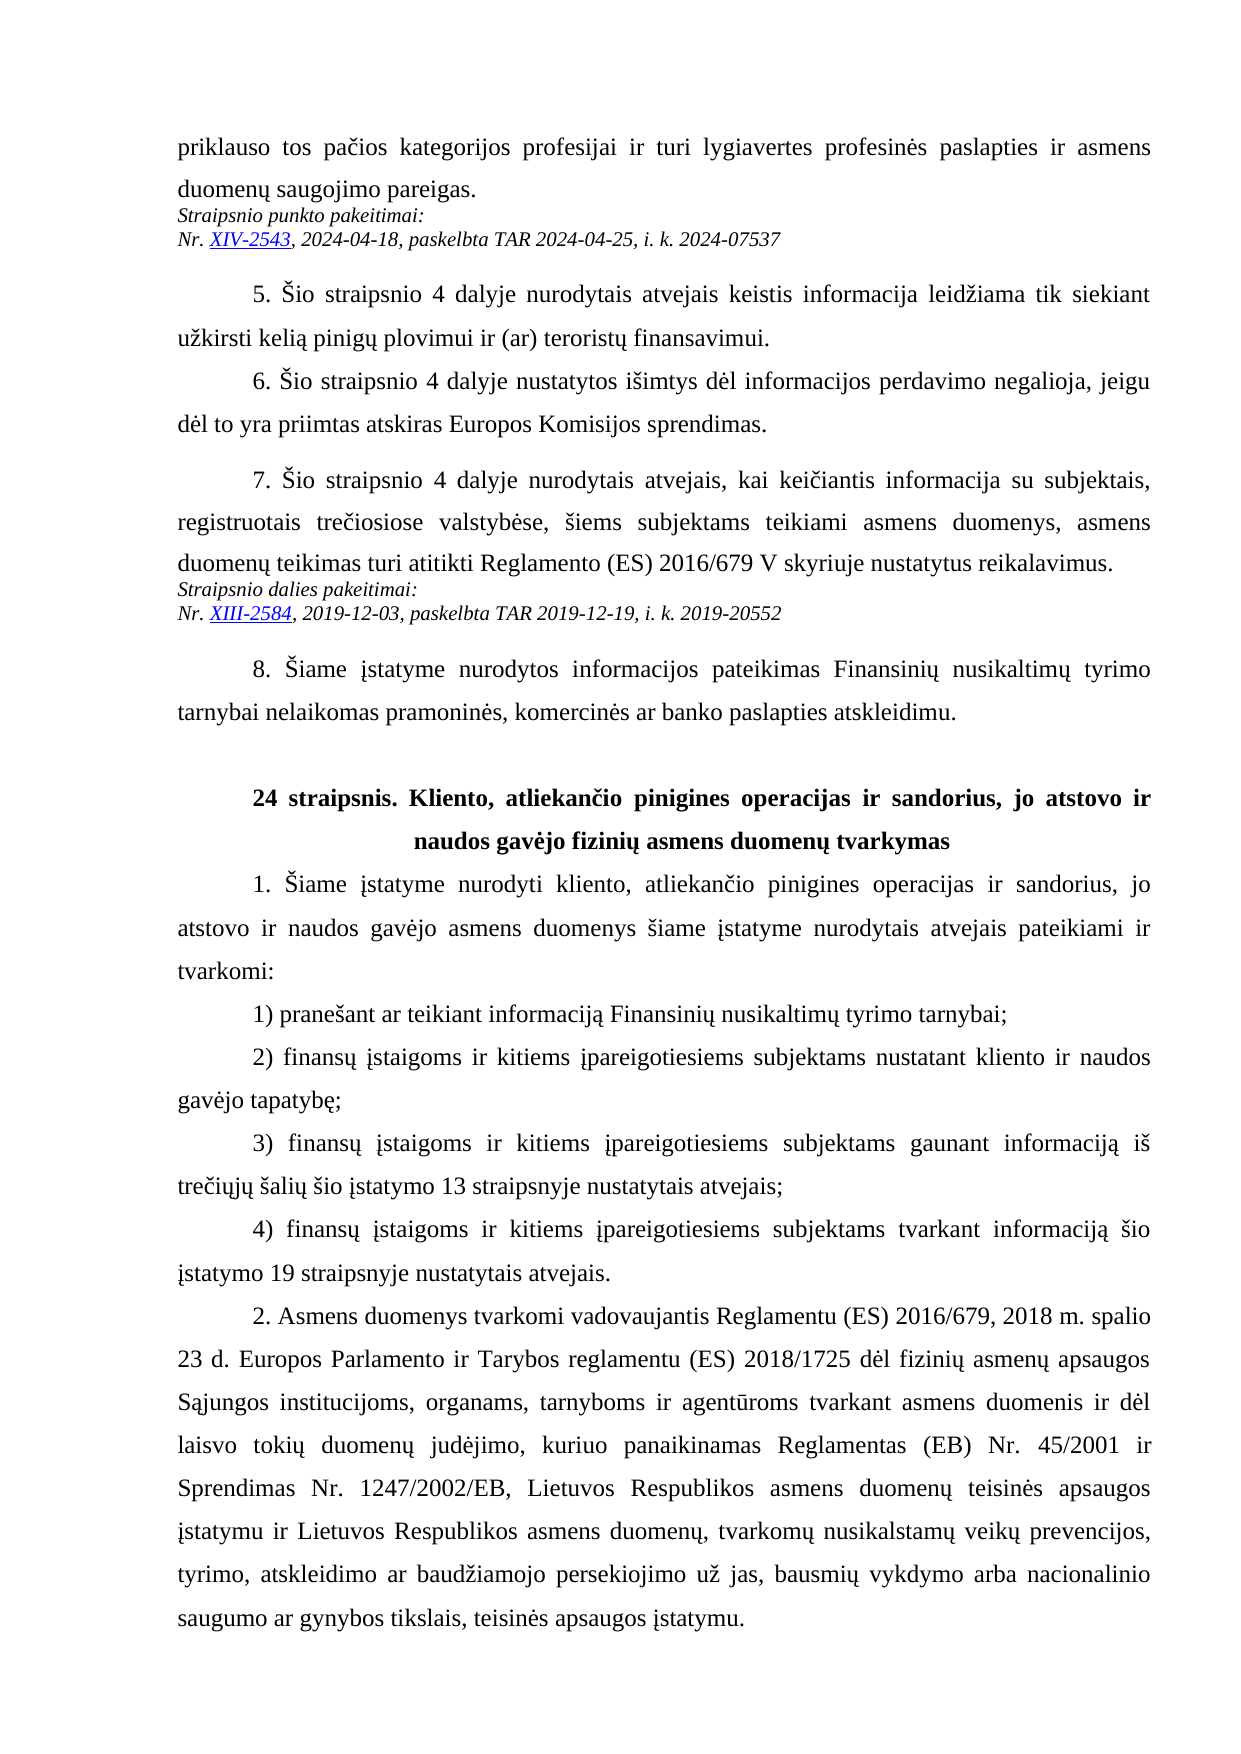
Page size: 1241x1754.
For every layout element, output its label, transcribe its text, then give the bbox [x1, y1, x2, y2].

text Straipsnio dalies pakeitimai: [177, 577, 1152, 601]
text Straipsnio punkto pakeitimai: [177, 203, 1152, 227]
text 8. Šiame įstatyme nurodytos informacijos pateikimas Finansinių nusikaltimų tyrimo tarnybai nelaikomas pramoninės, komercinės ar banko paslapties atskleidimu. [177, 654, 1152, 726]
text Nr. XIV-2543, 2024-04-18, paskelbta TAR 2024-04-25, i. k. 2024-07537 [177, 227, 1152, 251]
text 7. Šio straipsnio 4 dalyje nurodytais atvejais, kai keičiantis informacija su subjektais, registruotais trečiosiose valstybėse, šiems subjektams teikiami asmens duomenys, asmens duomenų teikimas turi atitikti Reglamento (ES) 2016/679 V skyriuje nustatytus reikalavimus. [177, 452, 1152, 577]
text 6. Šio straipsnio 4 dalyje nustatytos išimtys dėl informacijos perdavimo negalioja, jeigu dėl to yra priimtas atskiras Europos Komisijos sprendimas. [177, 366, 1152, 438]
text 24 straipsnis. Kliento, atliekančio pinigines operacijas ir sandorius, jo atstovo ir naudos gavėjo fizinių asmens duomenų tvarkymas [252, 783, 1152, 855]
text priklauso tos pačios kategorijos profesijai ir turi lygiavertes profesinės paslapties ir asmens duomenų saugojimo pareigas. [177, 118, 1152, 203]
text 1) pranešant ar teikiant informaciją Finansinių nusikaltimų tyrimo tarnybai; [177, 999, 1152, 1028]
text 4) finansų įstaigoms ir kitiems įpareigotiesiems subjektams tvarkant informaciją šio įstatymo 19 straipsnyje nustatytais atvejais. [177, 1214, 1152, 1286]
text 5. Šio straipsnio 4 dalyje nurodytais atvejais keistis informacija leidžiama tik siekiant užkirsti kelią pinigų plovimui ir (ar) teroristų finansavimui. [177, 279, 1152, 351]
text 2) finansų įstaigoms ir kitiems įpareigotiesiems subjektams nustatant kliento ir naudos gavėjo tapatybę; [177, 1042, 1152, 1114]
text Nr. XIII-2584, 2019-12-03, paskelbta TAR 2019-12-19, i. k. 2019-20552 [177, 601, 1152, 625]
text 3) finansų įstaigoms ir kitiems įpareigotiesiems subjektams gaunant informaciją iš trečiųjų šalių šio įstatymo 13 straipsnyje nustatytais atvejais; [177, 1128, 1152, 1200]
text 2. Asmens duomenys tvarkomi vadovaujantis Reglamentu (ES) 2016/679, 2018 m. spalio 23 d. Europos Parlamento ir Tarybos reglamentu (ES) 2018/1725 dėl fizinių asmenų apsaugos Sąjungos institucijoms, organams, tarnyboms ir agentūroms tvarkant asmens duomenis ir dėl laisvo tokių duomenų judėjimo, kuriuo panaikinamas Reglamentas (EB) Nr. 45/2001 ir Sprendimas Nr. 1247/2002/EB, Lietuvos Respublikos asmens duomenų teisinės apsaugos įstatymu ir Lietuvos Respublikos asmens duomenų, tvarkomų nusikalstamų veikų prevencijos, tyrimo, atskleidimo ar baudžiamojo persekiojimo už jas, bausmių vykdymo arba nacionalinio saugumo ar gynybos tikslais, teisinės apsaugos įstatymu. [177, 1301, 1152, 1631]
text 1. Šiame įstatyme nurodyti kliento, atliekančio pinigines operacijas ir sandorius, jo atstovo ir naudos gavėjo asmens duomenys šiame įstatyme nurodytais atvejais pateikiami ir tvarkomi: [177, 869, 1152, 984]
